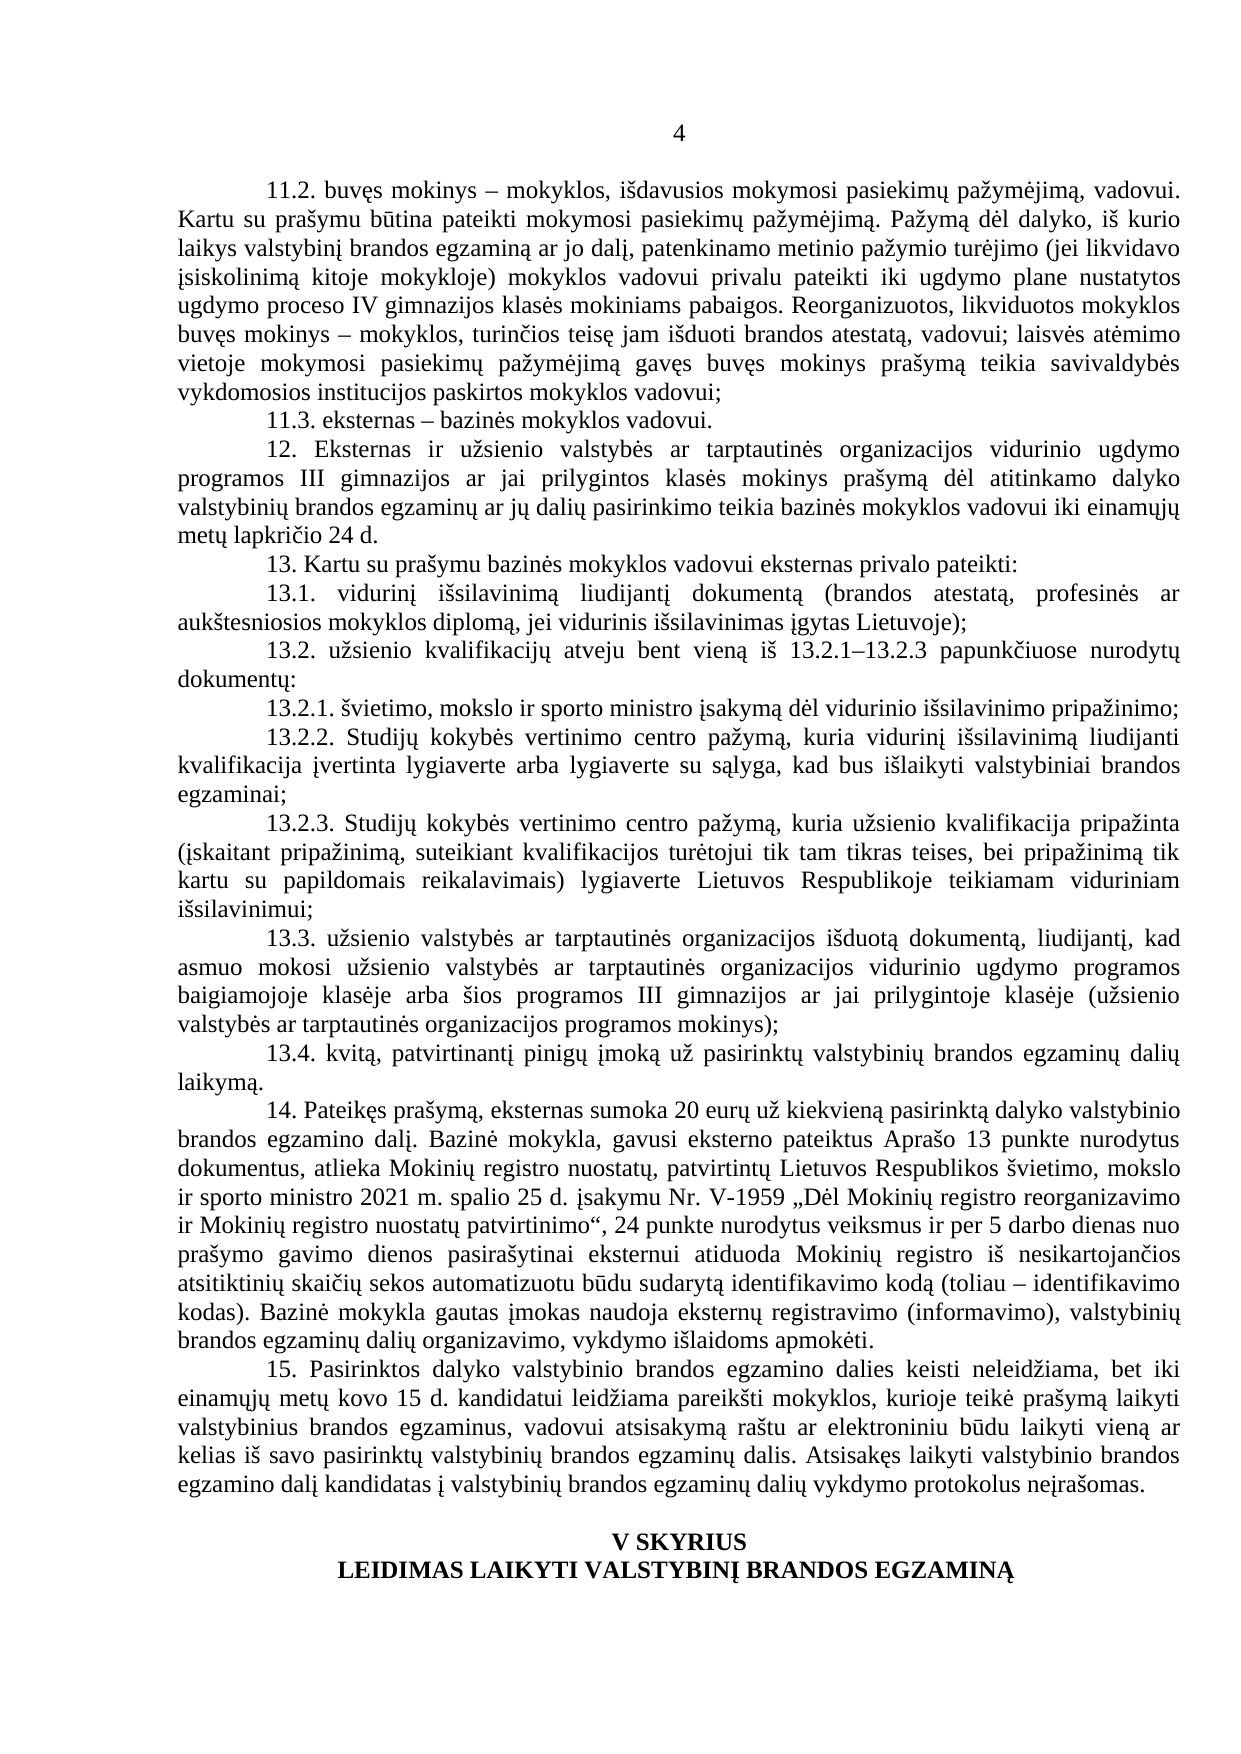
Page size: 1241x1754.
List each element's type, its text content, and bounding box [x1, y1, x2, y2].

text 13.4. kvitą, patvirtinantį pinigų įmoką už pasirinktų valstybinių brandos egzaminų dalių laikymą. [177, 1038, 1181, 1096]
text 14. Pateikęs prašymą, eksternas sumoka 20 eurų už kiekvieną pasirinktą dalyko valstybinio brandos egzamino dalį. Bazinė mokykla, gavusi eksterno pateiktus Aprašo 13 punkte nurodytus dokumentus, atlieka Mokinių registro nuostatų, patvirtintų Lietuvos Respublikos švietimo, mokslo ir sporto ministro 2021 m. spalio 25 d. įsakymu Nr. V-1959 „Dėl Mokinių registro reorganizavimo ir Mokinių registro nuostatų patvirtinimo“, 24 punkte nurodytus veiksmus ir per 5 darbo dienas nuo prašymo gavimo dienos pasirašytinai eksternui atiduoda Mokinių registro iš nesikartojančios atsitiktinių skaičių sekos automatizuotu būdu sudarytą identifikavimo kodą (toliau – identifikavimo kodas). Bazinė mokykla gautas įmokas naudoja eksternų registravimo (informavimo), valstybinių brandos egzaminų dalių organizavimo, vykdymo išlaidoms apmokėti. [177, 1096, 1181, 1354]
text V SKYRIUS [177, 1527, 1181, 1556]
text 13.1. vidurinį išsilavinimą liudijantį dokumentą (brandos atestatą, profesinės ar aukštesniosios mokyklos diplomą, jei vidurinis išsilavinimas įgytas Lietuvoje); [177, 578, 1181, 636]
text LEIDIMAS LAIKYTI VALSTYBINĮ BRANDOS EGZAMINĄ [177, 1556, 1181, 1584]
text 13.2.3. Studijų kokybės vertinimo centro pažymą, kuria užsienio kvalifikacija pripažinta (įskaitant pripažinimą, suteikiant kvalifikacijos turėtojui tik tam tikras teises, bei pripažinimą tik kartu su papildomais reikalavimais) lygiaverte Lietuvos Respublikoje teikiamam viduriniam išsilavinimui; [177, 808, 1181, 923]
text 13.2. užsienio kvalifikacijų atveju bent vieną iš 13.2.1–13.2.3 papunkčiuose nurodytų dokumentų: [177, 636, 1181, 693]
text 15. Pasirinktos dalyko valstybinio brandos egzamino dalies keisti neleidžiama, bet iki einamųjų metų kovo 15 d. kandidatui leidžiama pareikšti mokyklos, kurioje teikė prašymą laikyti valstybinius brandos egzaminus, vadovui atsisakymą raštu ar elektroniniu būdu laikyti vieną ar kelias iš savo pasirinktų valstybinių brandos egzaminų dalis. Atsisakęs laikyti valstybinio brandos egzamino dalį kandidatas į valstybinių brandos egzaminų dalių vykdymo protokolus neįrašomas. [177, 1354, 1181, 1498]
text 13.2.1. švietimo, mokslo ir sporto ministro įsakymą dėl vidurinio išsilavinimo pripažinimo; [177, 693, 1181, 722]
text 13.2.2. Studijų kokybės vertinimo centro pažymą, kuria vidurinį išsilavinimą liudijanti kvalifikacija įvertinta lygiaverte arba lygiaverte su sąlyga, kad bus išlaikyti valstybiniai brandos egzaminai; [177, 722, 1181, 808]
text 11.2. buvęs mokinys – mokyklos, išdavusios mokymosi pasiekimų pažymėjimą, vadovui. Kartu su prašymu būtina pateikti mokymosi pasiekimų pažymėjimą. Pažymą dėl dalyko, iš kurio laikys valstybinį brandos egzaminą ar jo dalį, patenkinamo metinio pažymio turėjimo (jei likvidavo įsiskolinimą kitoje mokykloje) mokyklos vadovui privalu pateikti iki ugdymo plane nustatytos ugdymo proceso IV gimnazijos klasės mokiniams pabaigos. Reorganizuotos, likviduotos mokyklos buvęs mokinys – mokyklos, turinčios teisę jam išduoti brandos atestatą, vadovui; laisvės atėmimo vietoje mokymosi pasiekimų pažymėjimą gavęs buvęs mokinys prašymą teikia savivaldybės vykdomosios institucijos paskirtos mokyklos vadovui; [177, 176, 1181, 406]
text 11.3. eksternas – bazinės mokyklos vadovui. [177, 406, 1181, 434]
text 13.3. užsienio valstybės ar tarptautinės organizacijos išduotą dokumentą, liudijantį, kad asmuo mokosi užsienio valstybės ar tarptautinės organizacijos vidurinio ugdymo programos baigiamojoje klasėje arba šios programos III gimnazijos ar jai prilygintoje klasėje (užsienio valstybės ar tarptautinės organizacijos programos mokinys); [177, 923, 1181, 1038]
text 12. Eksternas ir užsienio valstybės ar tarptautinės organizacijos vidurinio ugdymo programos III gimnazijos ar jai prilygintos klasės mokinys prašymą dėl atitinkamo dalyko valstybinių brandos egzaminų ar jų dalių pasirinkimo teikia bazinės mokyklos vadovui iki einamųjų metų lapkričio 24 d. [177, 434, 1181, 549]
text 13. Kartu su prašymu bazinės mokyklos vadovui eksternas privalo pateikti: [177, 549, 1181, 578]
